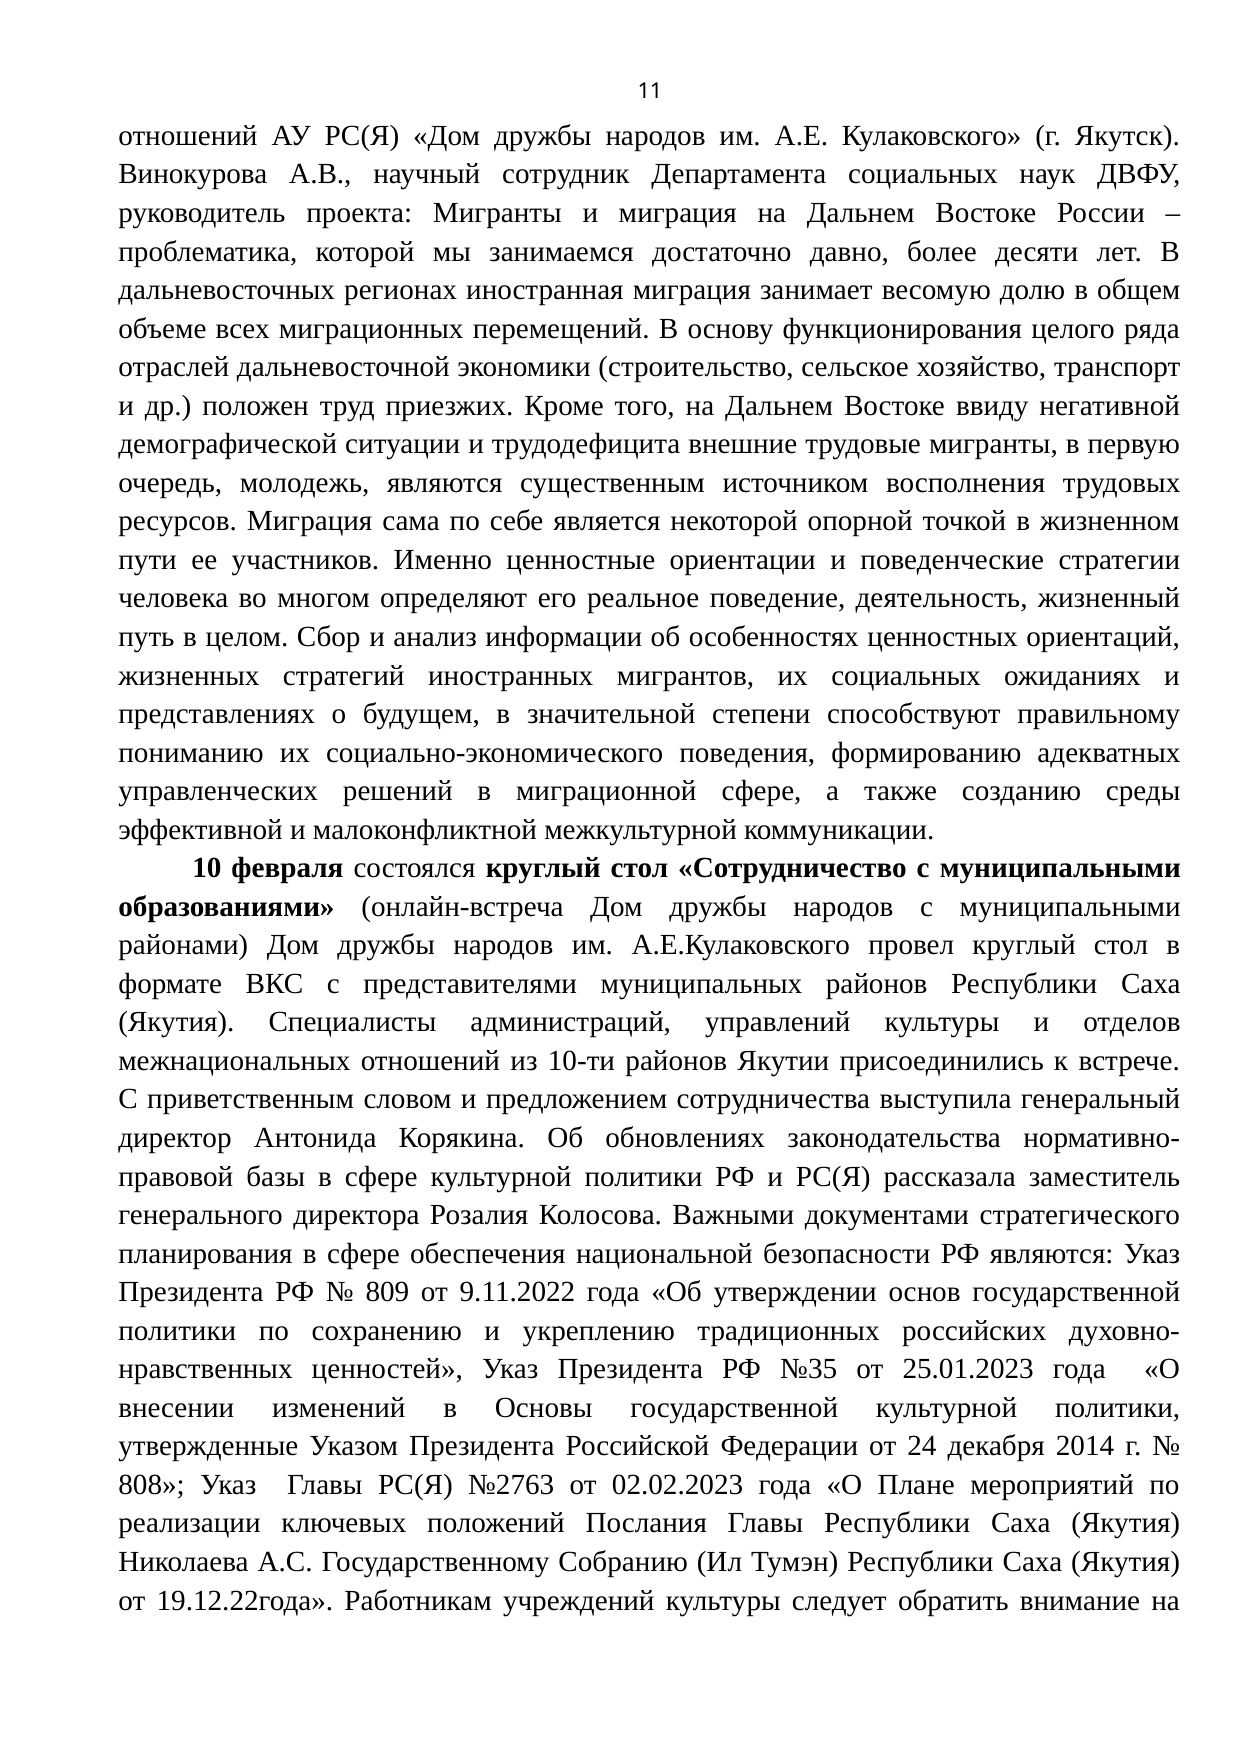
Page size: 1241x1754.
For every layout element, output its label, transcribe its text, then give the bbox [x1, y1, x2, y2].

text отношений АУ РС(Я) «Дом дружбы народов им. А.Е. Кулаковского» (г. Якутск). Винокурова А.В., научный сотрудник Департамента социальных наук ДВФУ, руководитель проекта: Мигранты и миграция на Дальнем Востоке России – проблематика, которой мы занимаемся достаточно давно, более десяти лет. В дальневосточных регионах иностранная миграция занимает весомую долю в общем объеме всех миграционных перемещений. В основу функционирования целого ряда отраслей дальневосточной экономики (строительство, сельское хозяйство, транспорт и др.) положен труд приезжих. Кроме того, на Дальнем Востоке ввиду негативной демографической ситуации и трудодефицита внешние трудовые мигранты, в первую очередь, молодежь, являются существенным источником восполнения трудовых ресурсов. Миграция сама по себе является некоторой опорной точкой в жизненном пути ее участников. Именно ценностные ориентации и поведенческие стратегии человека во многом определяют его реальное поведение, деятельность, жизненный путь в целом. Сбор и анализ информации об особенностях ценностных ориентаций, жизненных стратегий иностранных мигрантов, их социальных ожиданиях и представлениях о будущем, в значительной степени способствуют правильному пониманию их социально-экономического поведения, формированию адекватных управленческих решений в миграционной сфере, а также созданию среды эффективной и малоконфликтной межкультурной коммуникации. [118, 118, 1181, 845]
text 10 февраля состоялся круглый стол «Сотрудничество с муниципальными образованиями» (онлайн-встреча Дом дружбы народов с муниципальными районами) Дом дружбы народов им. А.Е.Кулаковского провел круглый стол в формате ВКС с представителями муниципальных районов Республики Саха (Якутия). Специалисты администраций, управлений культуры и отделов межнациональных отношений из 10-ти районов Якутии присоединились к встрече. С приветственным словом и предложением сотрудничества выступила генеральный директор Антонида Корякина. Об обновлениях законодательства нормативно-правовой базы в сфере культурной политики РФ и РС(Я) рассказала заместитель генерального директора Розалия Колосова. Важными документами стратегического планирования в сфере обеспечения национальной безопасности РФ являются: Указ Президента РФ № 809 от 9.11.2022 года «Об утверждении основ государственной политики по сохранению и укреплению традиционных российских духовно-нравственных ценностей», Указ Президента РФ №35 от 25.01.2023 года «О внесении изменений в Основы государственной культурной политики, утвержденные Указом Президента Российской Федерации от 24 декабря 2014 г. № 808»; Указ Главы РС(Я) №2763 от 02.02.2023 года «О Плане мероприятий по реализации ключевых положений Послания Главы Республики Саха (Якутия) Николаева А.С. Государственному Собранию (Ил Тумэн) Республики Саха (Якутия) от 19.12.22года». Работникам учреждений культуры следует обратить внимание на [118, 850, 1181, 1616]
